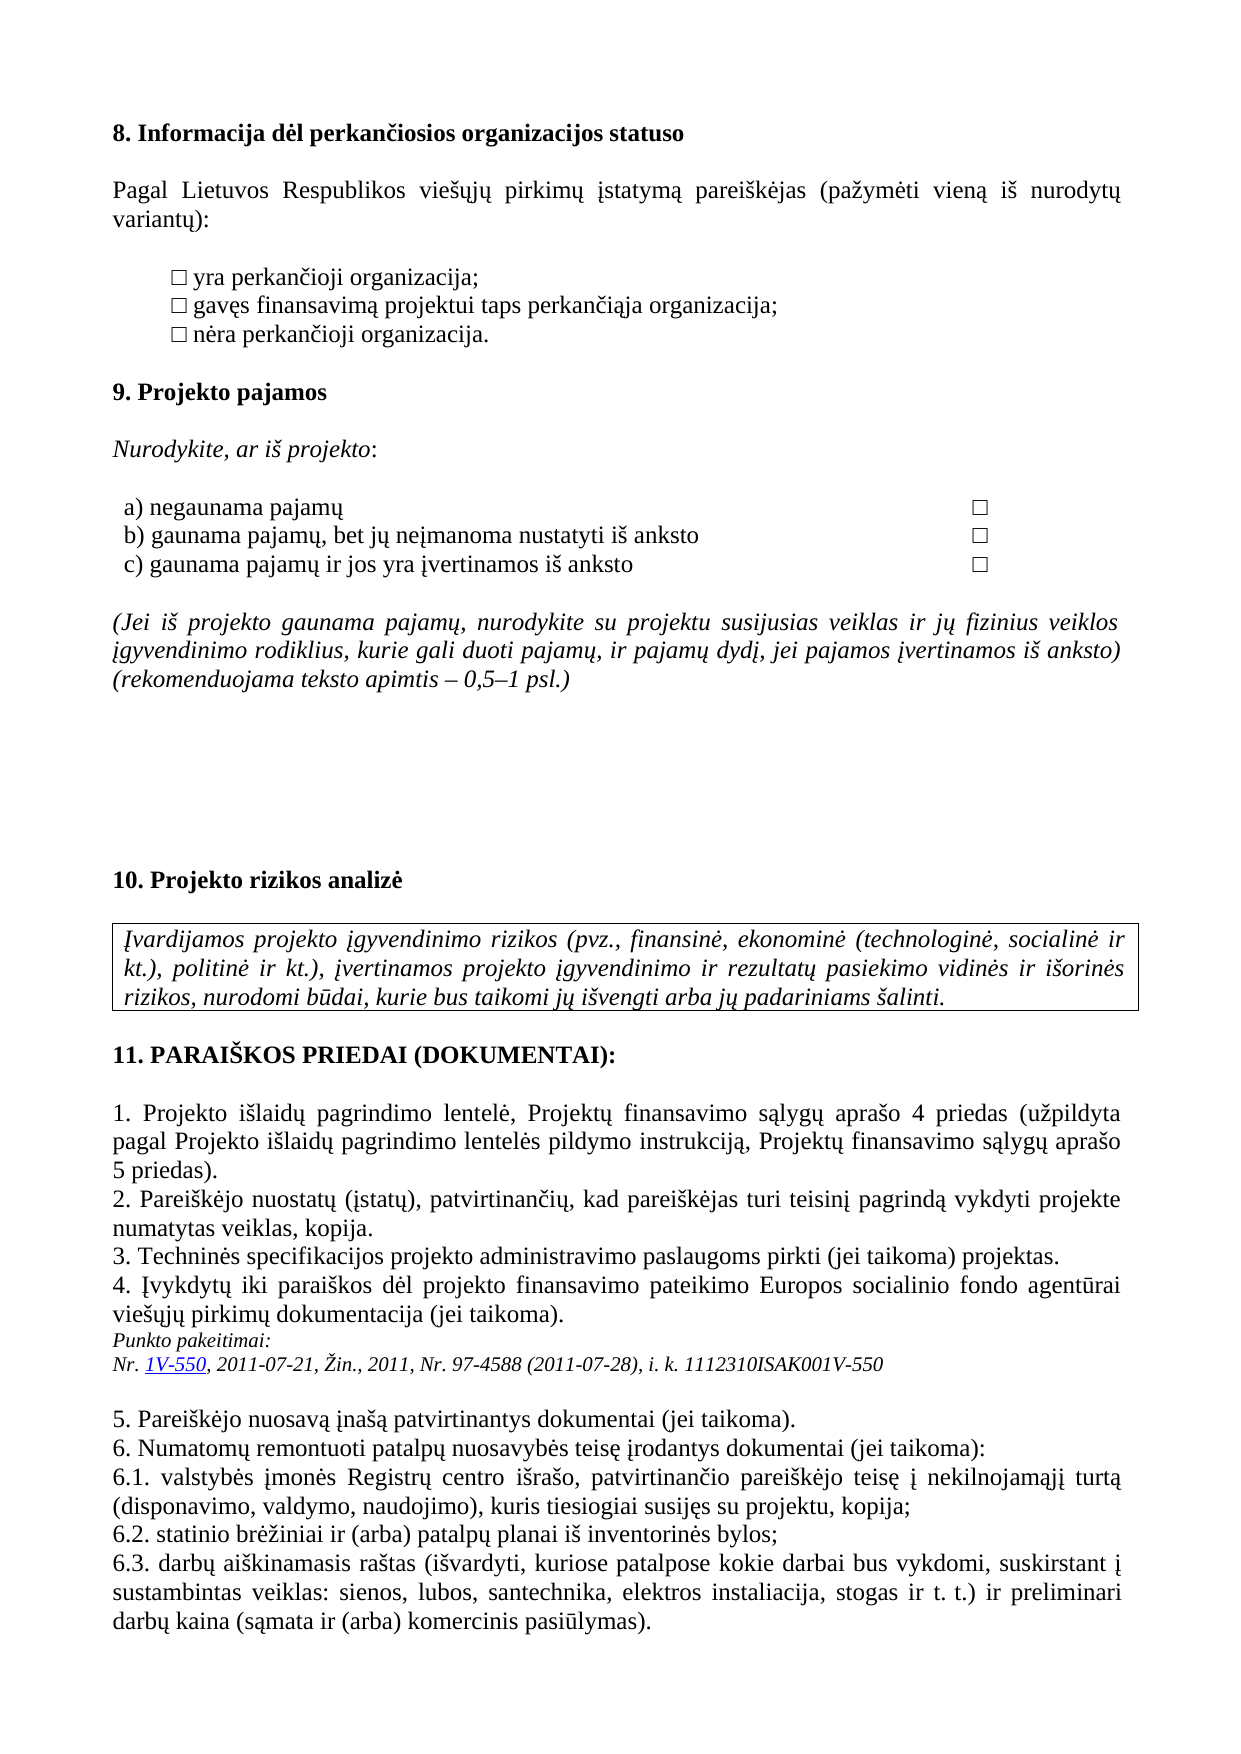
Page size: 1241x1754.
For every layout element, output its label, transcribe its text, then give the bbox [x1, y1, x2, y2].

text Nr. 1V-550, 2011-07-21, Žin., 2011, Nr. 97-4588 (2011-07-28), i. k. 1112310ISAK001V-550 [112, 1352, 1122, 1376]
text 6.2. statinio brėžiniai ir (arba) patalpų planai iš inventorinės bylos; [112, 1519, 1122, 1548]
table_cell □[] [961, 521, 1080, 549]
text 6.1. valstybės įmonės Registrų centro išrašo, patvirtinančio pareiškėjo teisę į nekilnojamąjį turtą (disponavimo, valdymo, naudojimo), kuris tiesiogiai susijęs su projektu, kopija; [112, 1462, 1122, 1519]
text (Jei iš projekto gaunama pajamų, nurodykite su projektu susijusias veiklas ir jų fizinius veiklos įgyvendinimo rodiklius, kurie gali duoti pajamų, ir pajamų dydį, jei pajamos įvertinamos iš anksto) (rekomenduojama teksto apimtis – 0,5–1 psl.) [112, 607, 1122, 693]
text 8. Informacija dėl perkančiosios organizacijos statuso [112, 118, 1122, 147]
text Nurodykite, ar iš projekto: [112, 434, 1122, 463]
text 11. PARAIŠKOS PRIEDAI (DOKUMENTAI): [112, 1040, 1122, 1069]
text 2. Pareiškėjo nuostatų (įstatų), patvirtinančių, kad pareiškėjas turi teisinį pagrindą vykdyti projekte numatytas veiklas, kopija. [112, 1184, 1122, 1241]
table_header Įvardijamos projekto įgyvendinimo rizikos (pvz., finansinė, ekonominė (technologinė, socialinė ir kt.), politinė ir kt.), įvertinamos projekto įgyvendinimo ir rezultatų pasiekimo vidinės ir išorinės rizikos, nurodomi būdai, kurie bus taikomi jų išvengti arba jų padariniams šalinti. [113, 924, 1138, 1010]
text 4. Įvykdytų iki paraiškos dėl projekto finansavimo pateikimo Europos socialinio fondo agentūrai viešųjų pirkimų dokumentacija (jei taikoma). [112, 1270, 1122, 1328]
text 1. Projekto išlaidų pagrindimo lentelė, Projektų finansavimo sąlygų aprašo 4 priedas (užpildyta pagal Projekto išlaidų pagrindimo lentelės pildymo instrukciją, Projektų finansavimo sąlygų aprašo 5 priedas). [112, 1098, 1122, 1184]
text 6. Numatomų remontuoti patalpų nuosavybės teisę įrodantys dokumentai (jei taikoma): [112, 1433, 1122, 1462]
text Pagal Lietuvos Respublikos viešųjų pirkimų įstatymą pareiškėjas (pažymėti vieną iš nurodytų variantų): [112, 176, 1122, 233]
table_cell b) gaunama pajamų, bet jų neįmanoma nustatyti iš anksto [113, 521, 961, 549]
text Punkto pakeitimai: [112, 1328, 1122, 1352]
text 5. Pareiškėjo nuosavą įnašą patvirtinantys dokumentai (jei taikoma). [112, 1404, 1122, 1433]
text 3. Techninės specifikacijos projekto administravimo paslaugoms pirkti (jei taikoma) projektas. [112, 1241, 1122, 1270]
text 9. Projekto pajamos [112, 377, 1122, 406]
text □[] gavęs finansavimą projektui taps perkančiąja organizacija; [112, 291, 1122, 319]
table_cell □[] [961, 549, 1080, 578]
text □[] yra perkančioji organizacija; [112, 262, 1122, 291]
text 6.3. darbų aiškinamasis raštas (išvardyti, kuriose patalpose kokie darbai bus vykdomi, suskirstant į sustambintas veiklas: sienos, lubos, santechnika, elektros instaliacija, stogas ir t. t.) ir preliminari darbų kaina (sąmata ir (arba) komercinis pasiūlymas). [112, 1548, 1122, 1634]
table_header a) negaunama pajamų [113, 492, 961, 521]
text □[] nėra perkančioji organizacija. [112, 319, 1122, 348]
text 10. Projekto rizikos analizė [112, 866, 1122, 894]
table_header [113, 722, 1080, 837]
table_cell c) gaunama pajamų ir jos yra įvertinamos iš anksto [113, 549, 961, 578]
table_header □[] [961, 492, 1080, 521]
